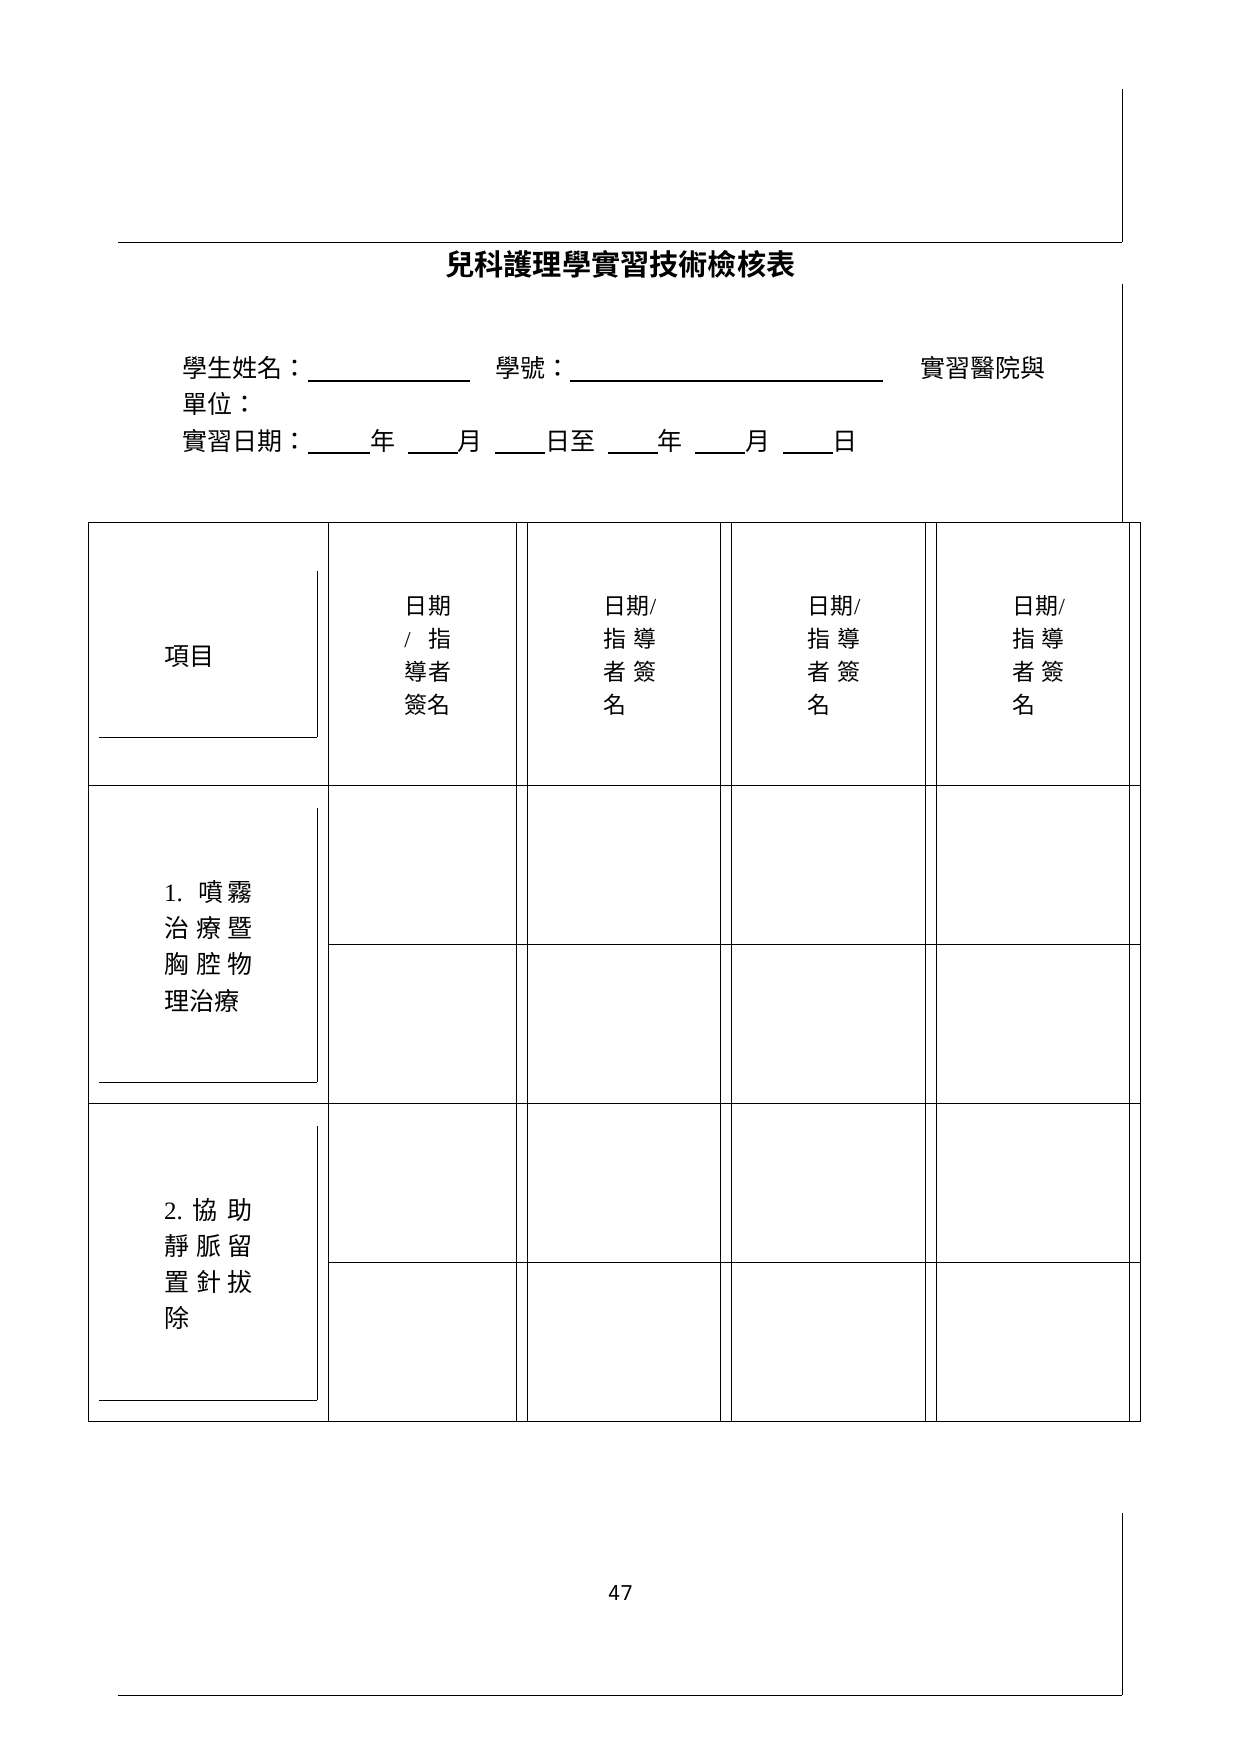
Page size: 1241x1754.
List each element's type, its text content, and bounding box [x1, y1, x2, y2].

table_cell [937, 786, 1129, 944]
table_cell [732, 945, 925, 1103]
table_cell [1130, 786, 1140, 944]
table_cell [937, 1104, 1129, 1262]
table_cell [926, 786, 936, 944]
table_header [721, 523, 731, 785]
table_cell [329, 1263, 516, 1421]
text 實習日期： 年 月 日至 年 月 日 [118, 421, 1122, 522]
table_cell [329, 786, 516, 944]
table_cell [732, 1263, 925, 1421]
table_cell [721, 945, 731, 1103]
table_cell [721, 786, 731, 944]
table_cell [517, 1104, 527, 1262]
table_cell [528, 945, 720, 1103]
table_header 日期/指導者簽名 [528, 523, 720, 785]
table_header [926, 523, 936, 785]
table_cell [517, 945, 527, 1103]
table_header 日期/指導者簽名 [937, 523, 1129, 785]
table_cell [329, 945, 516, 1103]
table_cell [1130, 945, 1140, 1103]
table_cell [528, 786, 720, 944]
table_cell [517, 786, 527, 944]
table_header 日期/指導者簽名 [329, 523, 516, 785]
text 兒科護理學實習技術檢核表 [118, 242, 1122, 284]
table_header 項目 [89, 523, 328, 785]
table_cell [732, 1104, 925, 1262]
table_cell [937, 945, 1129, 1103]
table_cell [528, 1263, 720, 1421]
table_cell [732, 786, 925, 944]
table_cell [528, 1104, 720, 1262]
table_cell [721, 1263, 731, 1421]
table_header 日期/指導者簽名 [732, 523, 925, 785]
table_cell [926, 1263, 936, 1421]
table_header [1130, 523, 1140, 785]
table_header [517, 523, 527, 785]
table_cell [937, 1263, 1129, 1421]
text 學生姓名： 學號： 實習醫院與單位： [118, 284, 1122, 421]
table_cell 2.協助靜脈留置針拔除 [89, 1104, 328, 1421]
table_cell [1130, 1104, 1140, 1262]
table_cell [926, 945, 936, 1103]
table_cell [1130, 1263, 1140, 1421]
table_cell 1. 噴霧治療暨胸腔物理治療 [89, 786, 328, 1103]
table_cell [517, 1263, 527, 1421]
table_cell [329, 1104, 516, 1262]
table_cell [926, 1104, 936, 1262]
table_cell [721, 1104, 731, 1262]
